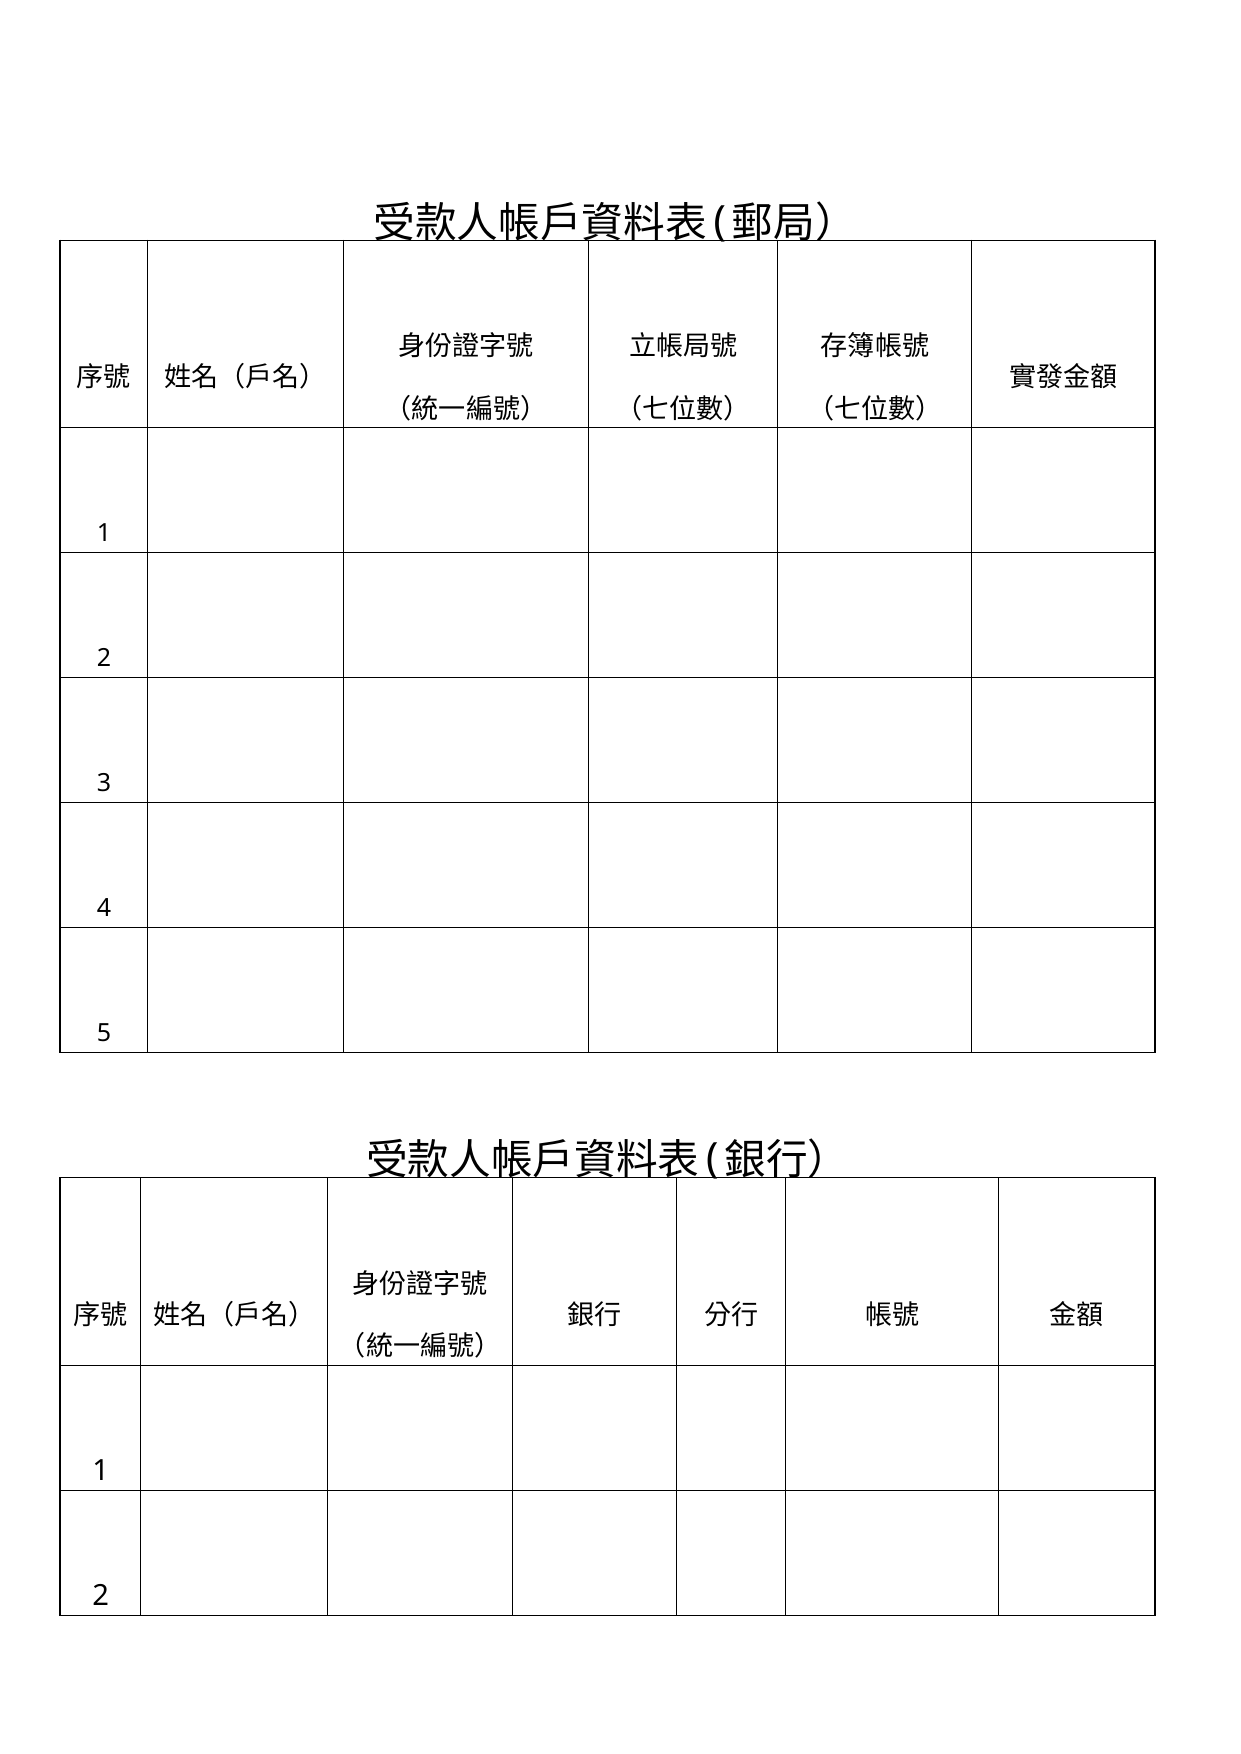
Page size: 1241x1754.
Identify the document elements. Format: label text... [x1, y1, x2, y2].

table_cell 2 [61, 1491, 140, 1614]
table_cell [677, 1366, 785, 1489]
table_cell [589, 428, 777, 552]
table_cell 姓名（戶名） [141, 1178, 327, 1364]
table_cell 姓名（戶名） [148, 241, 343, 427]
table_cell 金額 [999, 1178, 1154, 1364]
table_cell [589, 678, 777, 802]
table_cell [148, 553, 343, 677]
table_cell 立帳局號 （七位數） [589, 241, 777, 427]
table_cell [972, 553, 1154, 677]
table_cell [141, 1491, 327, 1614]
table_cell [148, 803, 343, 927]
table_cell [328, 1366, 512, 1489]
table_cell 身份證字號 （統一編號） [344, 241, 588, 427]
table_cell [148, 678, 343, 802]
table_cell 帳號 [786, 1178, 998, 1364]
table_cell [148, 928, 343, 1052]
table_cell [778, 428, 971, 552]
table_cell 銀行 [513, 1178, 676, 1364]
table_cell [999, 1491, 1154, 1614]
table_cell 1 [61, 1366, 140, 1489]
table_cell [677, 1491, 785, 1614]
table_cell 4 [61, 803, 147, 927]
table_cell [344, 678, 588, 802]
table_cell [344, 428, 588, 552]
table_cell 身份證字號 （統一編號） [328, 1178, 512, 1364]
table_cell [344, 553, 588, 677]
table_cell 5 [61, 928, 147, 1052]
table_cell 受款人帳戶資料表(銀行） [60, 1053, 1155, 1177]
table_cell [148, 428, 343, 552]
table_cell 分行 [677, 1178, 785, 1364]
table_cell [786, 1491, 998, 1614]
table_cell [344, 928, 588, 1052]
table_cell [513, 1491, 676, 1614]
table_cell [513, 1366, 676, 1489]
table_cell [778, 803, 971, 927]
table_cell [589, 553, 777, 677]
table_cell [972, 803, 1154, 927]
table_cell [972, 928, 1154, 1052]
table_cell 序號 [61, 1178, 140, 1364]
table_cell [328, 1491, 512, 1614]
table_cell [778, 553, 971, 677]
table_cell [589, 803, 777, 927]
table_cell 實發金額 [972, 241, 1154, 427]
table_cell [141, 1366, 327, 1489]
table_cell [786, 1366, 998, 1489]
table_cell [778, 928, 971, 1052]
table_cell [999, 1366, 1154, 1489]
table_cell [778, 678, 971, 802]
table_cell 序號 [61, 241, 147, 427]
table_cell 1 [61, 428, 147, 552]
table_cell 2 [61, 553, 147, 677]
table_cell 存簿帳號 （七位數） [778, 241, 971, 427]
table_cell [972, 428, 1154, 552]
table_cell [344, 803, 588, 927]
table_cell [972, 678, 1154, 802]
table_cell 3 [61, 678, 147, 802]
table_header 受款人帳戶資料表(郵局） [60, 177, 1155, 239]
table_cell [589, 928, 777, 1052]
